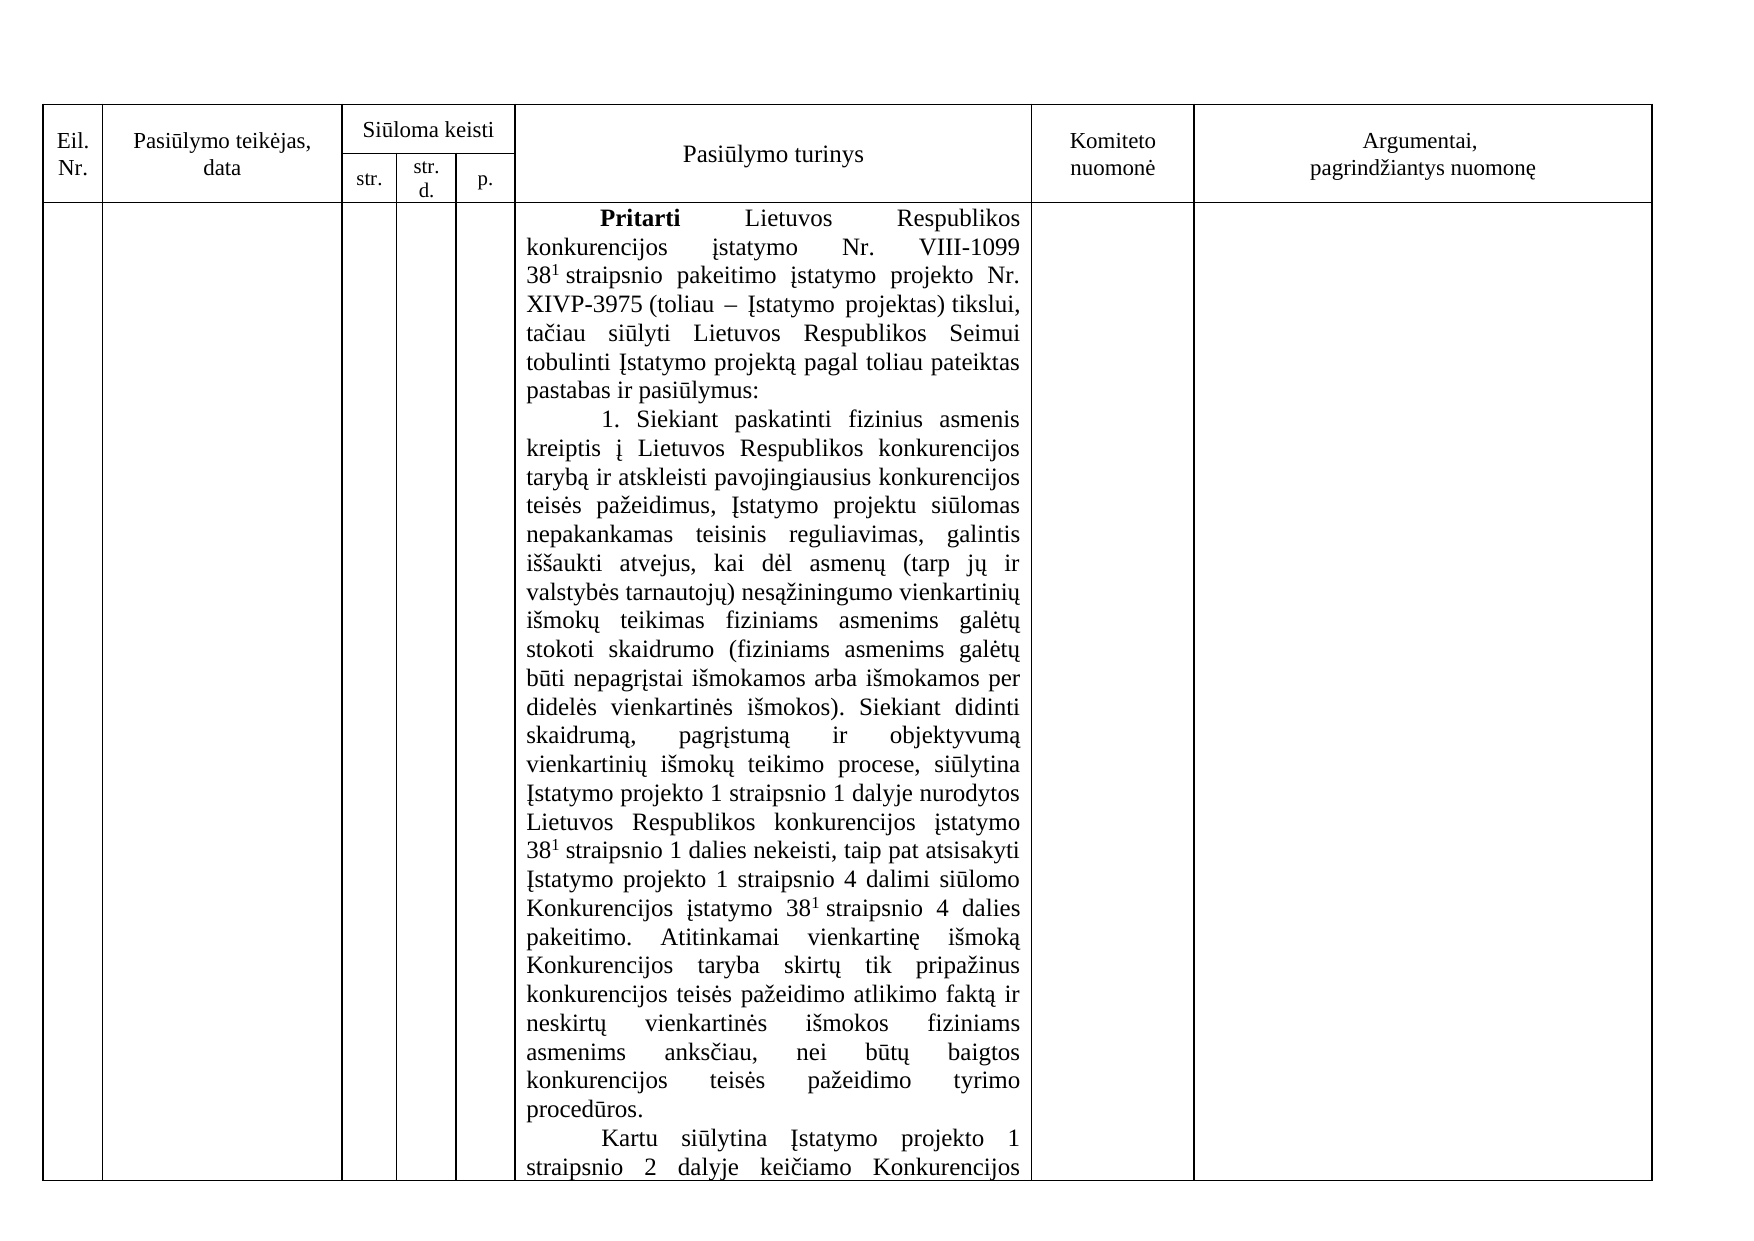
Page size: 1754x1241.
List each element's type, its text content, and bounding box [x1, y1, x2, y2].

table_cell [343, 203, 396, 1180]
table_cell str. d. [397, 154, 455, 202]
table_header Argumentai, pagrindžiantys nuomonę [1195, 105, 1651, 202]
table_cell [44, 203, 102, 1180]
table_cell p. [457, 154, 514, 202]
table_header Pasiūlymo turinys [516, 105, 1031, 202]
table_cell [1195, 203, 1651, 1180]
table_header Pasiūlymo teikėjas, data [103, 105, 341, 202]
table_cell [1032, 203, 1193, 1180]
table_header Eil. Nr. [44, 105, 102, 202]
table_cell [457, 203, 514, 1180]
table_cell [397, 203, 455, 1180]
table_header Siūloma keisti [343, 105, 514, 153]
table_cell Pritarti Lietuvos Respublikos konkurencijos įstatymo Nr. VIII-1099 381 straipsnio pakeitimo įstatymo projekto Nr. XIVP-3975 (toliau – Įstatymo projektas) tikslui, tačiau siūlyti Lietuvos Respublikos Seimui tobulinti Įstatymo projektą pagal toliau pateiktas pastabas ir pasiūlymus: 1. Siekiant paskatinti fizinius asmenis kreiptis į Lietuvos Respublikos konkurencijos tarybą ir atskleisti pavojingiausius konkurencijos teisės pažeidimus, Įstatymo projektu siūlomas nepakankamas teisinis reguliavimas, galintis iššaukti atvejus, kai dėl asmenų (tarp jų ir valstybės tarnautojų) nesąžiningumo vienkartinių išmokų teikimas fiziniams asmenims galėtų stokoti skaidrumo (fiziniams asmenims galėtų būti nepagrįstai išmokamos arba išmokamos per didelės vienkartinės išmokos). Siekiant didinti skaidrumą, pagrįstumą ir objektyvumą vienkartinių išmokų teikimo procese, siūlytina Įstatymo projekto 1 straipsnio 1 dalyje nurodytos Lietuvos Respublikos konkurencijos įstatymo 381 straipsnio 1 dalies nekeisti, taip pat atsisakyti Įstatymo projekto 1 straipsnio 4 dalimi siūlomo Konkurencijos įstatymo 381 straipsnio 4 dalies pakeitimo. Atitinkamai vienkartinę išmoką Konkurencijos taryba skirtų tik pripažinus konkurencijos teisės pažeidimo atlikimo faktą ir neskirtų vienkartinės išmokos fiziniams asmenims anksčiau, nei būtų baigtos konkurencijos teisės pažeidimo tyrimo procedūros. Kartu siūlytina Įstatymo projekto 1 straipsnio 2 dalyje keičiamo Konkurencijos [516, 203, 1031, 1180]
table_header Komiteto nuomonė [1032, 105, 1193, 202]
table_cell [103, 203, 341, 1180]
table_cell str. [343, 154, 396, 202]
